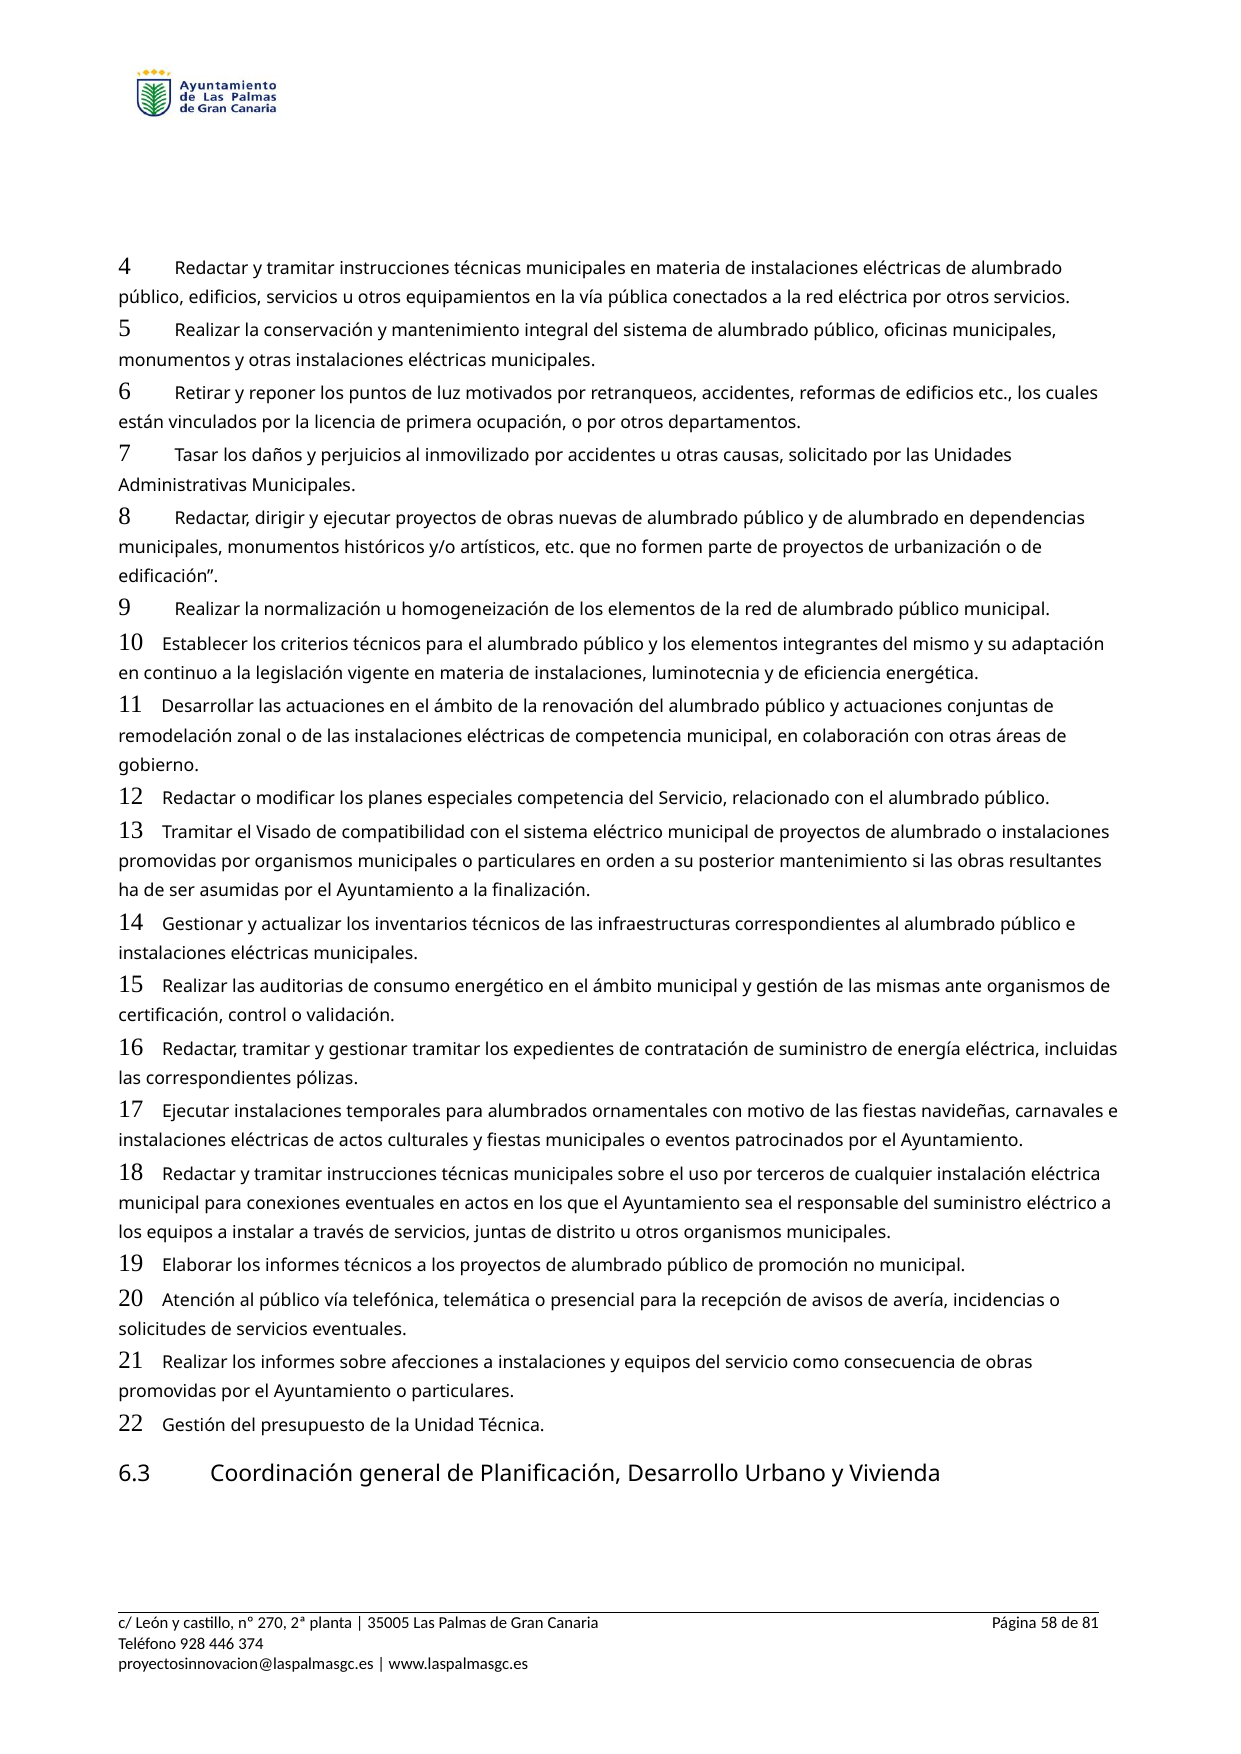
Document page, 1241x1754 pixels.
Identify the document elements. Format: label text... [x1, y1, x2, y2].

list Establecer los criterios técnicos para el alumbrado público y los elementos integrantes del mismo y su adaptación en continuo a la legislación vigente en materia de instalaciones, luminotecnia y de eficiencia energética. [118, 627, 1122, 685]
list Redactar y tramitar instrucciones técnicas municipales sobre el uso por terceros de cualquier instalación eléctrica municipal para conexiones eventuales en actos en los que el Ayuntamiento sea el responsable del suministro eléctrico a los equipos a instalar a través de servicios, juntas de distrito u otros organismos municipales. [118, 1157, 1122, 1243]
list Tramitar el Visado de compatibilidad con el sistema eléctrico municipal de proyectos de alumbrado o instalaciones promovidas por organismos municipales o particulares en orden a su posterior mantenimiento si las obras resultantes ha de ser asumidas por el Ayuntamiento a la finalización. [118, 815, 1122, 902]
list Redactar o modificar los planes especiales competencia del Servicio, relacionado con el alumbrado público. [118, 781, 1122, 810]
list Redactar, dirigir y ejecutar proyectos de obras nuevas de alumbrado público y de alumbrado en dependencias municipales, monumentos históricos y/o artísticos, etc. que no formen parte de proyectos de urbanización o de edificación”. [118, 501, 1122, 588]
list Realizar la normalización u homogeneización de los elementos de la red de alumbrado público municipal. [118, 592, 1122, 621]
list Tasar los daños y perjuicios al inmovilizado por accidentes u otras causas, solicitado por las Unidades Administrativas Municipales. [118, 438, 1122, 496]
list Retirar y reponer los puntos de luz motivados por retranqueos, accidentes, reformas de edificios etc., los cuales están vinculados por la licencia de primera ocupación, o por otros departamentos. [118, 376, 1122, 434]
list Realizar la conservación y mantenimiento integral del sistema de alumbrado público, oficinas municipales, monumentos y otras instalaciones eléctricas municipales. [118, 313, 1122, 371]
list Realizar los informes sobre afecciones a instalaciones y equipos del servicio como consecuencia de obras promovidas por el Ayuntamiento o particulares. [118, 1345, 1122, 1403]
list Gestión del presupuesto de la Unidad Técnica. [118, 1408, 1122, 1437]
list Realizar las auditorias de consumo energético en el ámbito municipal y gestión de las mismas ante organismos de certificación, control o validación. [118, 969, 1122, 1027]
list Gestionar y actualizar los inventarios técnicos de las infraestructuras correspondientes al alumbrado público e instalaciones eléctricas municipales. [118, 907, 1122, 964]
list Atención al público vía telefónica, telemática o presencial para la recepción de avisos de avería, incidencias o solicitudes de servicios eventuales. [118, 1283, 1122, 1341]
list Desarrollar las actuaciones en el ámbito de la renovación del alumbrado público y actuaciones conjuntas de remodelación zonal o de las instalaciones eléctricas de competencia municipal, en colaboración con otras áreas de gobierno. [118, 689, 1122, 776]
list Redactar y tramitar instrucciones técnicas municipales en materia de instalaciones eléctricas de alumbrado público, edificios, servicios u otros equipamientos en la vía pública conectados a la red eléctrica por otros servicios. [118, 251, 1122, 309]
subtitle 6.3 Coordinación general de Planificación, Desarrollo Urbano y Vivienda [118, 1457, 1122, 1488]
list Elaborar los informes técnicos a los proyectos de alumbrado público de promoción no municipal. [118, 1248, 1122, 1277]
list Redactar, tramitar y gestionar tramitar los expedientes de contratación de suministro de energía eléctrica, incluidas las correspondientes pólizas. [118, 1032, 1122, 1089]
list Ejecutar instalaciones temporales para alumbrados ornamentales con motivo de las fiestas navideñas, carnavales e instalaciones eléctricas de actos culturales y fiestas municipales o eventos patrocinados por el Ayuntamiento. [118, 1094, 1122, 1152]
picture [118, 65, 336, 144]
